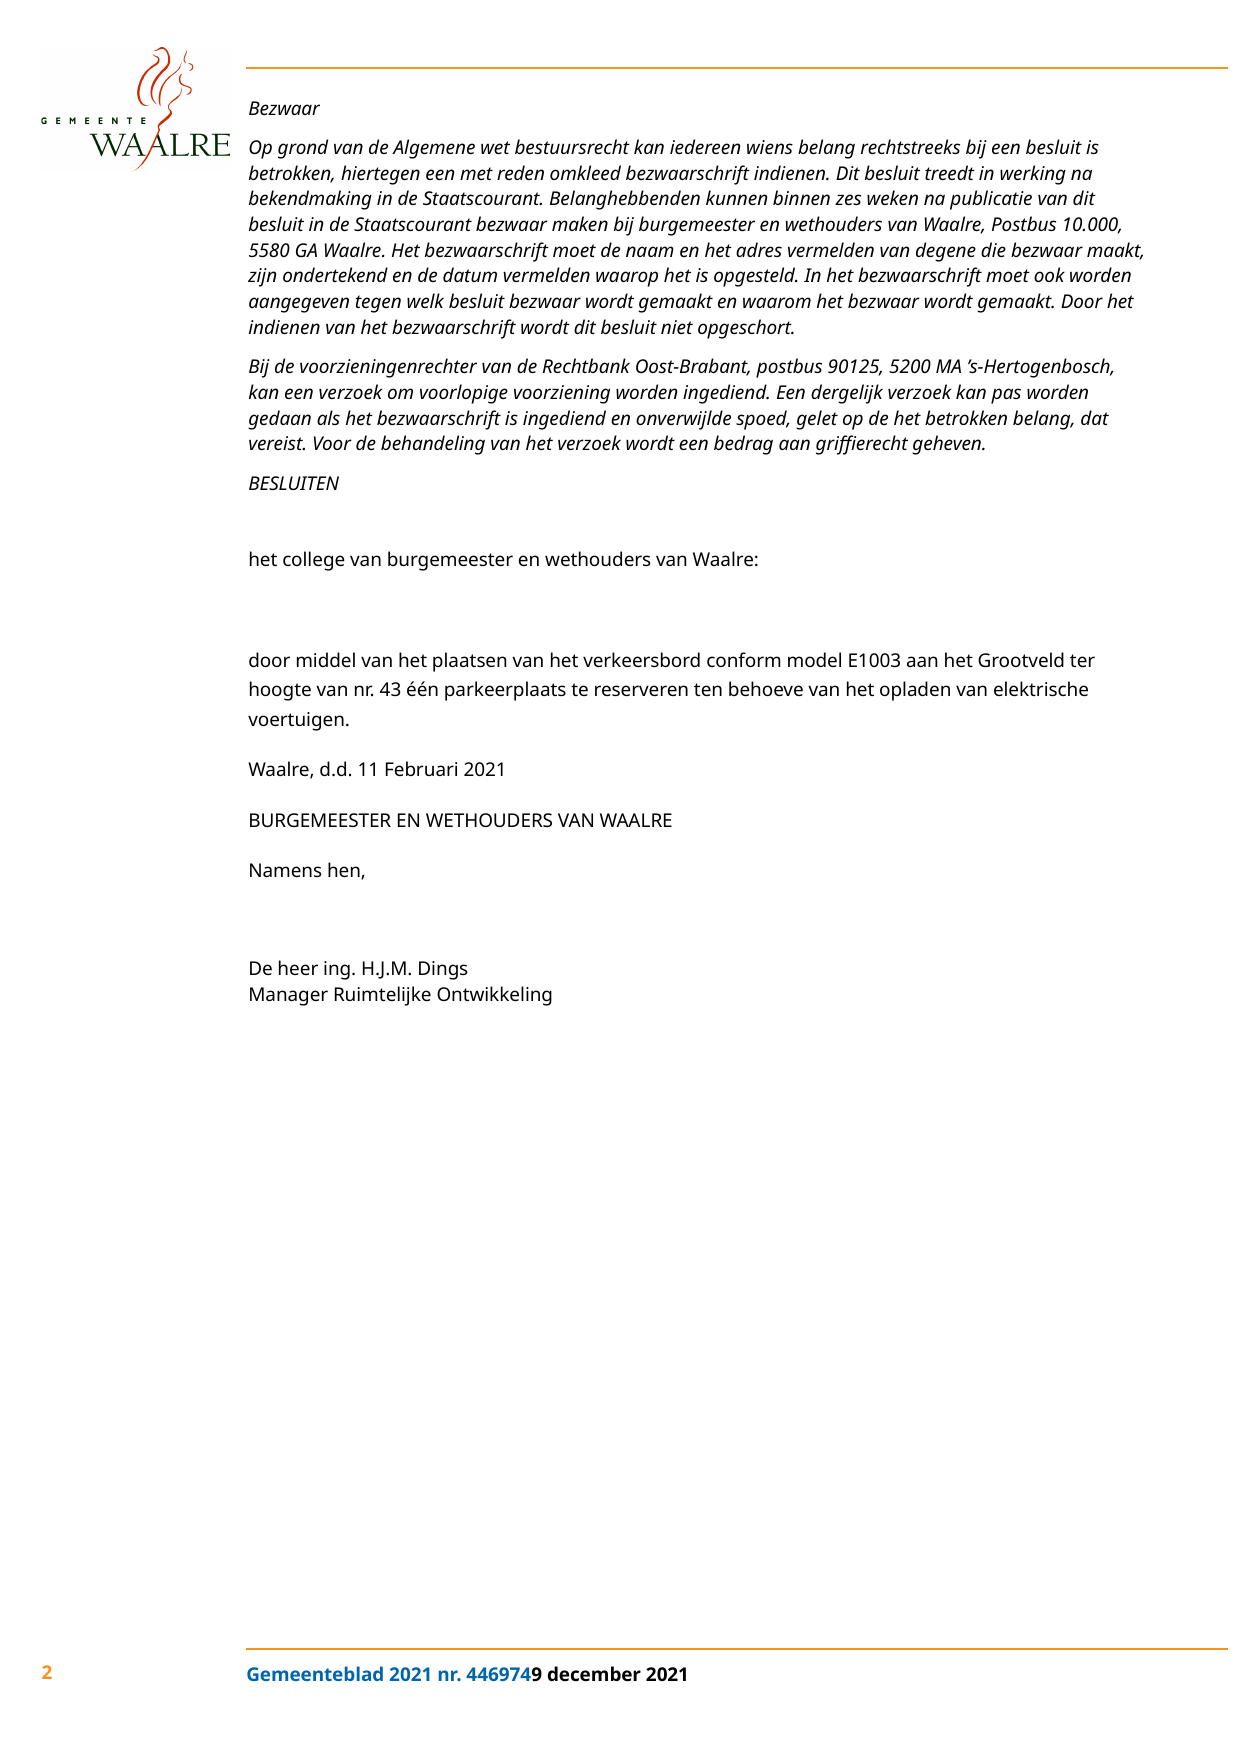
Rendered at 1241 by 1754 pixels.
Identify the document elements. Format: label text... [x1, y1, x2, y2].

picture [41, 47, 231, 172]
text Waalre, d.d. 11 Februari 2021 [248, 756, 1152, 782]
text Namens hen, [248, 857, 1152, 883]
text Bij de voorzieningenrechter van de Rechtbank Oost-Brabant, postbus 90125, 5200 MA ’s-Hertogenbosch, kan een verzoek om voorlopige voorziening worden ingediend. Een dergelijk verzoek kan pas worden gedaan als het bezwaarschrift is ingediend en onverwijlde spoed, gelet op de het betrokken belang, dat vereist. Voor de behandeling van het verzoek wordt een bedrag aan griffierecht geheven. [248, 353, 1152, 456]
text Manager Ruimtelijke Ontwikkeling [248, 981, 1152, 1007]
text Op grond van de Algemene wet bestuursrecht kan iedereen wiens belang rechtstreeks bij een besluit is betrokken, hiertegen een met reden omkleed bezwaarschrift indienen. Dit besluit treedt in werking na bekendmaking in de Staatscourant. Belanghebbenden kunnen binnen zes weken na publicatie van dit besluit in de Staatscourant bezwaar maken bij burgemeester en wethouders van Waalre, Postbus 10.000, 5580 GA Waalre. Het bezwaarschrift moet de naam en het adres vermelden van degene die bezwaar maakt, zijn ondertekend en de datum vermelden waarop het is opgesteld. In het bezwaarschrift moet ook worden aangegeven tegen welk besluit bezwaar wordt gemaakt en waarom het bezwaar wordt gemaakt. Door het indienen van het bezwaarschrift wordt dit besluit niet opgeschort. [248, 134, 1152, 340]
text De heer ing. H.J.M. Dings [248, 956, 1152, 981]
text BURGEMEESTER EN WETHOUDERS VAN WAALRE [248, 807, 1152, 833]
text het college van burgemeester en wethouders van Waalre: [248, 546, 1152, 572]
text door middel van het plaatsen van het verkeersbord conform model E1003 aan het Grootveld ter hoogte van nr. 43 één parkeerplaats te reserveren ten behoeve van het opladen van elektrische voertuigen. [248, 647, 1152, 732]
text BESLUITEN [248, 470, 1152, 496]
text Bezwaar [248, 95, 1152, 121]
